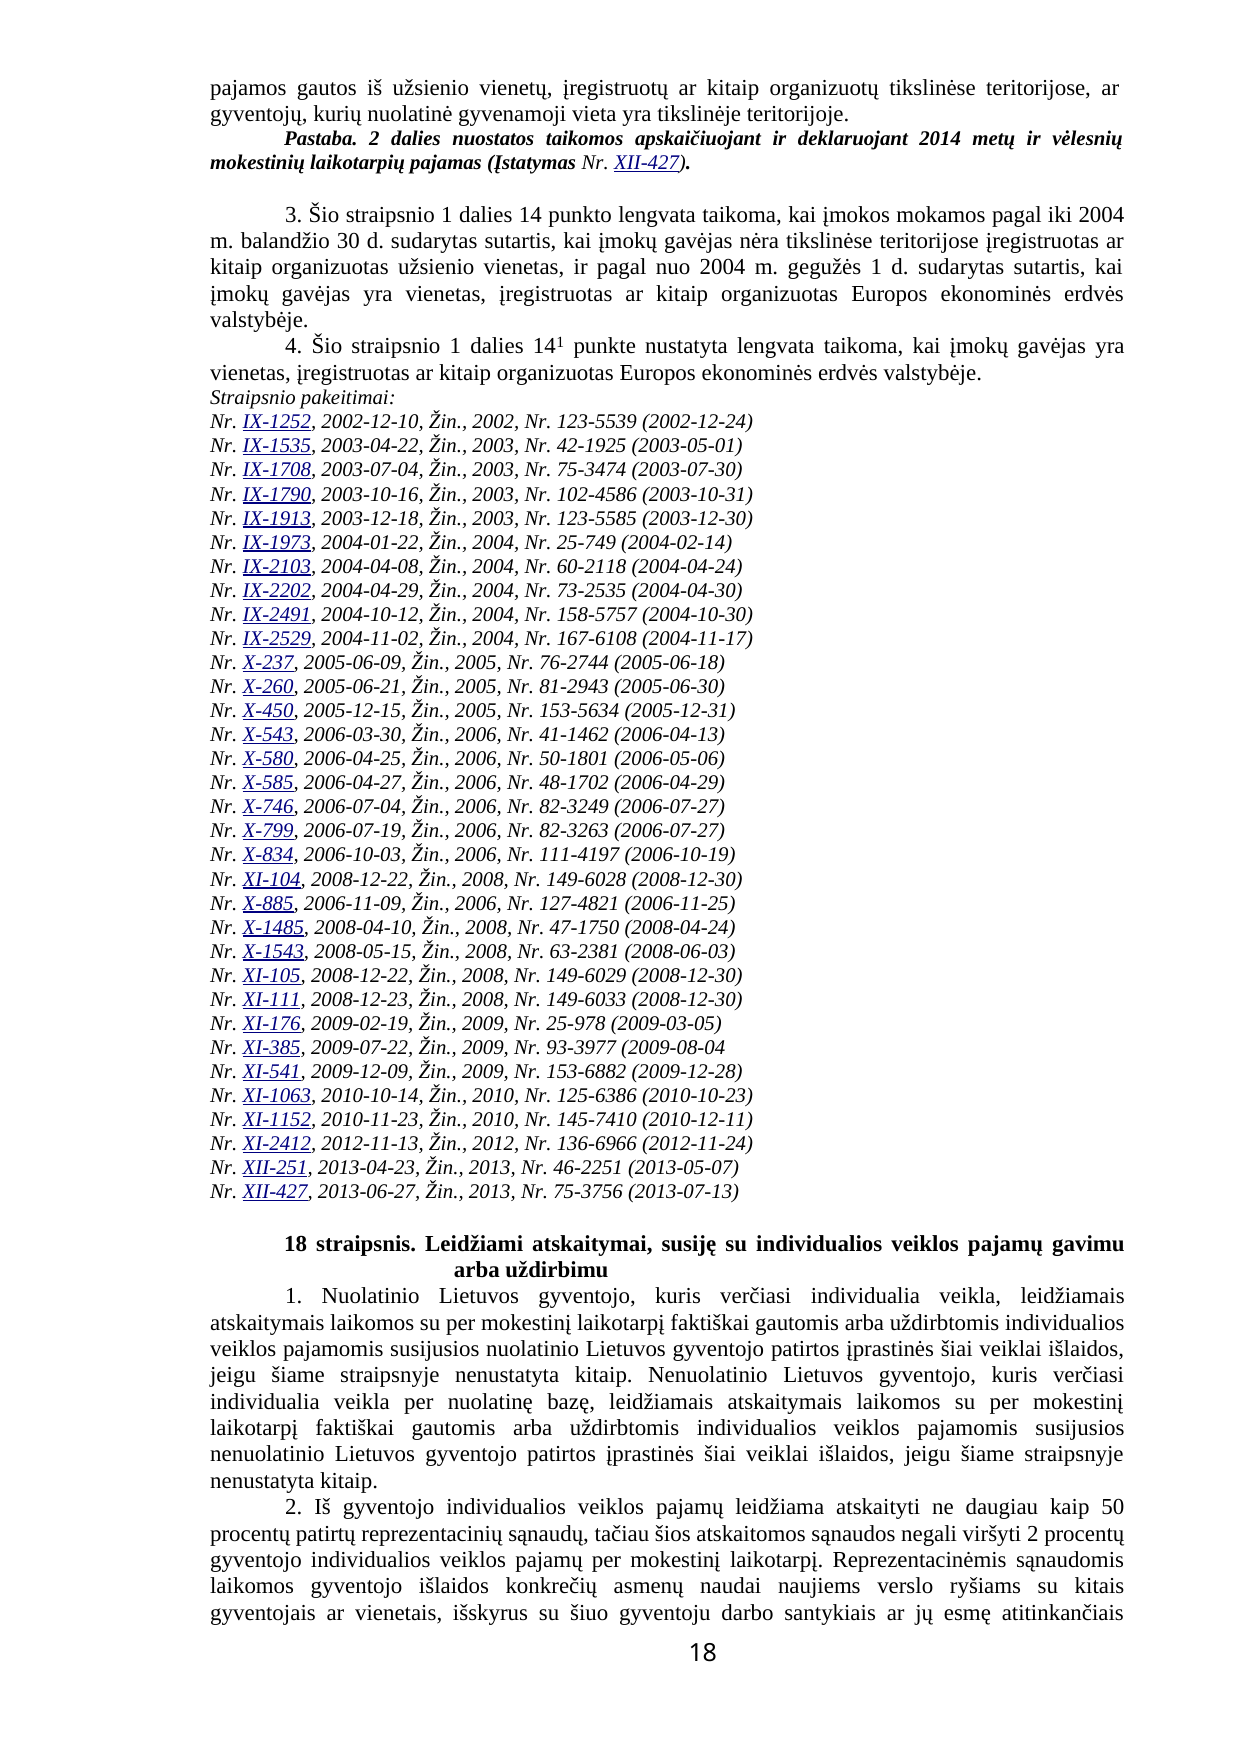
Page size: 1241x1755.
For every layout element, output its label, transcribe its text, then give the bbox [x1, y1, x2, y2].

text Nr. IX-1913, 2003-12-18, Žin., 2003, Nr. 123-5585 (2003-12-30) [210, 506, 1126, 529]
text Nr. XI-111, 2008-12-23, Žin., 2008, Nr. 149-6033 (2008-12-30) [210, 987, 1126, 1011]
text Nr. IX-1790, 2003-10-16, Žin., 2003, Nr. 102-4586 (2003-10-31) [210, 481, 1126, 506]
text Nr. X-746, 2006-07-04, Žin., 2006, Nr. 82-3249 (2006-07-27) [210, 794, 1126, 818]
text Nr. X-834, 2006-10-03, Žin., 2006, Nr. 111-4197 (2006-10-19) [210, 842, 1126, 866]
text Nr. XI-1152, 2010-11-23, Žin., 2010, Nr. 145-7410 (2010-12-11) [210, 1107, 1126, 1131]
text Nr. IX-2491, 2004-10-12, Žin., 2004, Nr. 158-5757 (2004-10-30) [210, 602, 1126, 626]
text Nr. IX-1708, 2003-07-04, Žin., 2003, Nr. 75-3474 (2003-07-30) [210, 457, 1126, 481]
text Nr. XI-104, 2008-12-22, Žin., 2008, Nr. 149-6028 (2008-12-30) [210, 866, 1126, 891]
text 2. Iš gyventojo individualios veiklos pajamų leidžiama atskaityti ne daugiau kaip 50 procentų patirtų reprezentacinių sąnaudų, tačiau šios atskaitomos sąnaudos negali viršyti 2 procentų gyventojo individualios veiklos pajamų per mokestinį laikotarpį. Reprezentacinėmis sąnaudomis laikomos gyventojo išlaidos konkrečių asmenų naudai naujiems verslo ryšiams su kitais gyventojais ar vienetais, išskyrus su šiuo gyventoju darbo santykiais ar jų esmę atitinkančiais [210, 1493, 1126, 1625]
text Nr. IX-1535, 2003-04-22, Žin., 2003, Nr. 42-1925 (2003-05-01) [210, 433, 1126, 457]
text Nr. X-543, 2006-03-30, Žin., 2006, Nr. 41-1462 (2006-04-13) [210, 722, 1126, 746]
text Nr. XI-105, 2008-12-22, Žin., 2008, Nr. 149-6029 (2008-12-30) [210, 963, 1126, 987]
text Nr. IX-2202, 2004-04-29, Žin., 2004, Nr. 73-2535 (2004-04-30) [210, 578, 1126, 602]
text 18 straipsnis. Leidžiami atskaitymai, susiję su individualios veiklos pajamų gavimu arba uždirbimu [284, 1230, 1126, 1282]
text Nr. X-1543, 2008-05-15, Žin., 2008, Nr. 63-2381 (2008-06-03) [210, 939, 1126, 963]
text Nr. XI-176, 2009-02-19, Žin., 2009, Nr. 25-978 (2009-03-05) [210, 1011, 1126, 1035]
text Nr. XII-251, 2013-04-23, Žin., 2013, Nr. 46-2251 (2013-05-07) [210, 1155, 1126, 1179]
text Nr. X-237, 2005-06-09, Žin., 2005, Nr. 76-2744 (2005-06-18) [210, 650, 1126, 674]
text Straipsnio pakeitimai: [210, 385, 1126, 409]
text Nr. IX-2103, 2004-04-08, Žin., 2004, Nr. 60-2118 (2004-04-24) [210, 554, 1126, 578]
text pajamos gautos iš užsienio vienetų, įregistruotų ar kitaip organizuotų tikslinėse teritorijose, ar gyventojų, kurių nuolatinė gyvenamoji vieta yra tikslinėje teritorijoje. [210, 73, 1120, 126]
text 3. Šio straipsnio 1 dalies 14 punkto lengvata taikoma, kai įmokos mokamos pagal iki 2004 m. balandžio 30 d. sudarytas sutartis, kai įmokų gavėjas nėra tikslinėse teritorijose įregistruotas ar kitaip organizuotas užsienio vienetas, ir pagal nuo 2004 m. gegužės 1 d. sudarytas sutartis, kai įmokų gavėjas yra vienetas, įregistruotas ar kitaip organizuotas Europos ekonominės erdvės valstybėje. [210, 201, 1126, 332]
text 1. Nuolatinio Lietuvos gyventojo, kuris verčiasi individualia veikla, leidžiamais atskaitymais laikomos su per mokestinį laikotarpį faktiškai gautomis arba uždirbtomis individualios veiklos pajamomis susijusios nuolatinio Lietuvos gyventojo patirtos įprastinės šiai veiklai išlaidos, jeigu šiame straipsnyje nenustatyta kitaip. Nenuolatinio Lietuvos gyventojo, kuris verčiasi individualia veikla per nuolatinę bazę, leidžiamais atskaitymais laikomos su per mokestinį laikotarpį faktiškai gautomis arba uždirbtomis individualios veiklos pajamomis susijusios nenuolatinio Lietuvos gyventojo patirtos įprastinės šiai veiklai išlaidos, jeigu šiame straipsnyje nenustatyta kitaip. [210, 1282, 1126, 1493]
text Nr. X-1485, 2008-04-10, Žin., 2008, Nr. 47-1750 (2008-04-24) [210, 914, 1126, 939]
text Nr. XI-2412, 2012-11-13, Žin., 2012, Nr. 136-6966 (2012-11-24) [210, 1131, 1126, 1155]
text Nr. X-585, 2006-04-27, Žin., 2006, Nr. 48-1702 (2006-04-29) [210, 770, 1126, 794]
text Pastaba. 2 dalies nuostatos taikomos apskaičiuojant ir deklaruojant 2014 metų ir vėlesnių mokestinių laikotarpių pajamas (Įstatymas Nr. XII-427). [210, 126, 1126, 174]
text Nr. IX-1252, 2002-12-10, Žin., 2002, Nr. 123-5539 (2002-12-24) [210, 409, 1126, 433]
text Nr. X-885, 2006-11-09, Žin., 2006, Nr. 127-4821 (2006-11-25) [210, 891, 1126, 914]
text Nr. IX-2529, 2004-11-02, Žin., 2004, Nr. 167-6108 (2004-11-17) [210, 626, 1126, 650]
text Nr. XI-541, 2009-12-09, Žin., 2009, Nr. 153-6882 (2009-12-28) [210, 1059, 1126, 1083]
text Nr. XII-427, 2013-06-27, Žin., 2013, Nr. 75-3756 (2013-07-13) [210, 1179, 1126, 1203]
text Nr. IX-1973, 2004-01-22, Žin., 2004, Nr. 25-749 (2004-02-14) [210, 529, 1126, 554]
text Nr. XI-385, 2009-07-22, Žin., 2009, Nr. 93-3977 (2009-08-04 [210, 1035, 1126, 1059]
text Nr. XI-1063, 2010-10-14, Žin., 2010, Nr. 125-6386 (2010-10-23) [210, 1083, 1126, 1107]
text Nr. X-260, 2005-06-21, Žin., 2005, Nr. 81-2943 (2005-06-30) [210, 674, 1126, 698]
text Nr. X-799, 2006-07-19, Žin., 2006, Nr. 82-3263 (2006-07-27) [210, 818, 1126, 842]
text Nr. X-580, 2006-04-25, Žin., 2006, Nr. 50-1801 (2006-05-06) [210, 746, 1126, 770]
text Nr. X-450, 2005-12-15, Žin., 2005, Nr. 153-5634 (2005-12-31) [210, 698, 1126, 722]
text 4. Šio straipsnio 1 dalies 141 punkte nustatyta lengvata taikoma, kai įmokų gavėjas yra vienetas, įregistruotas ar kitaip organizuotas Europos ekonominės erdvės valstybėje. [210, 332, 1126, 385]
